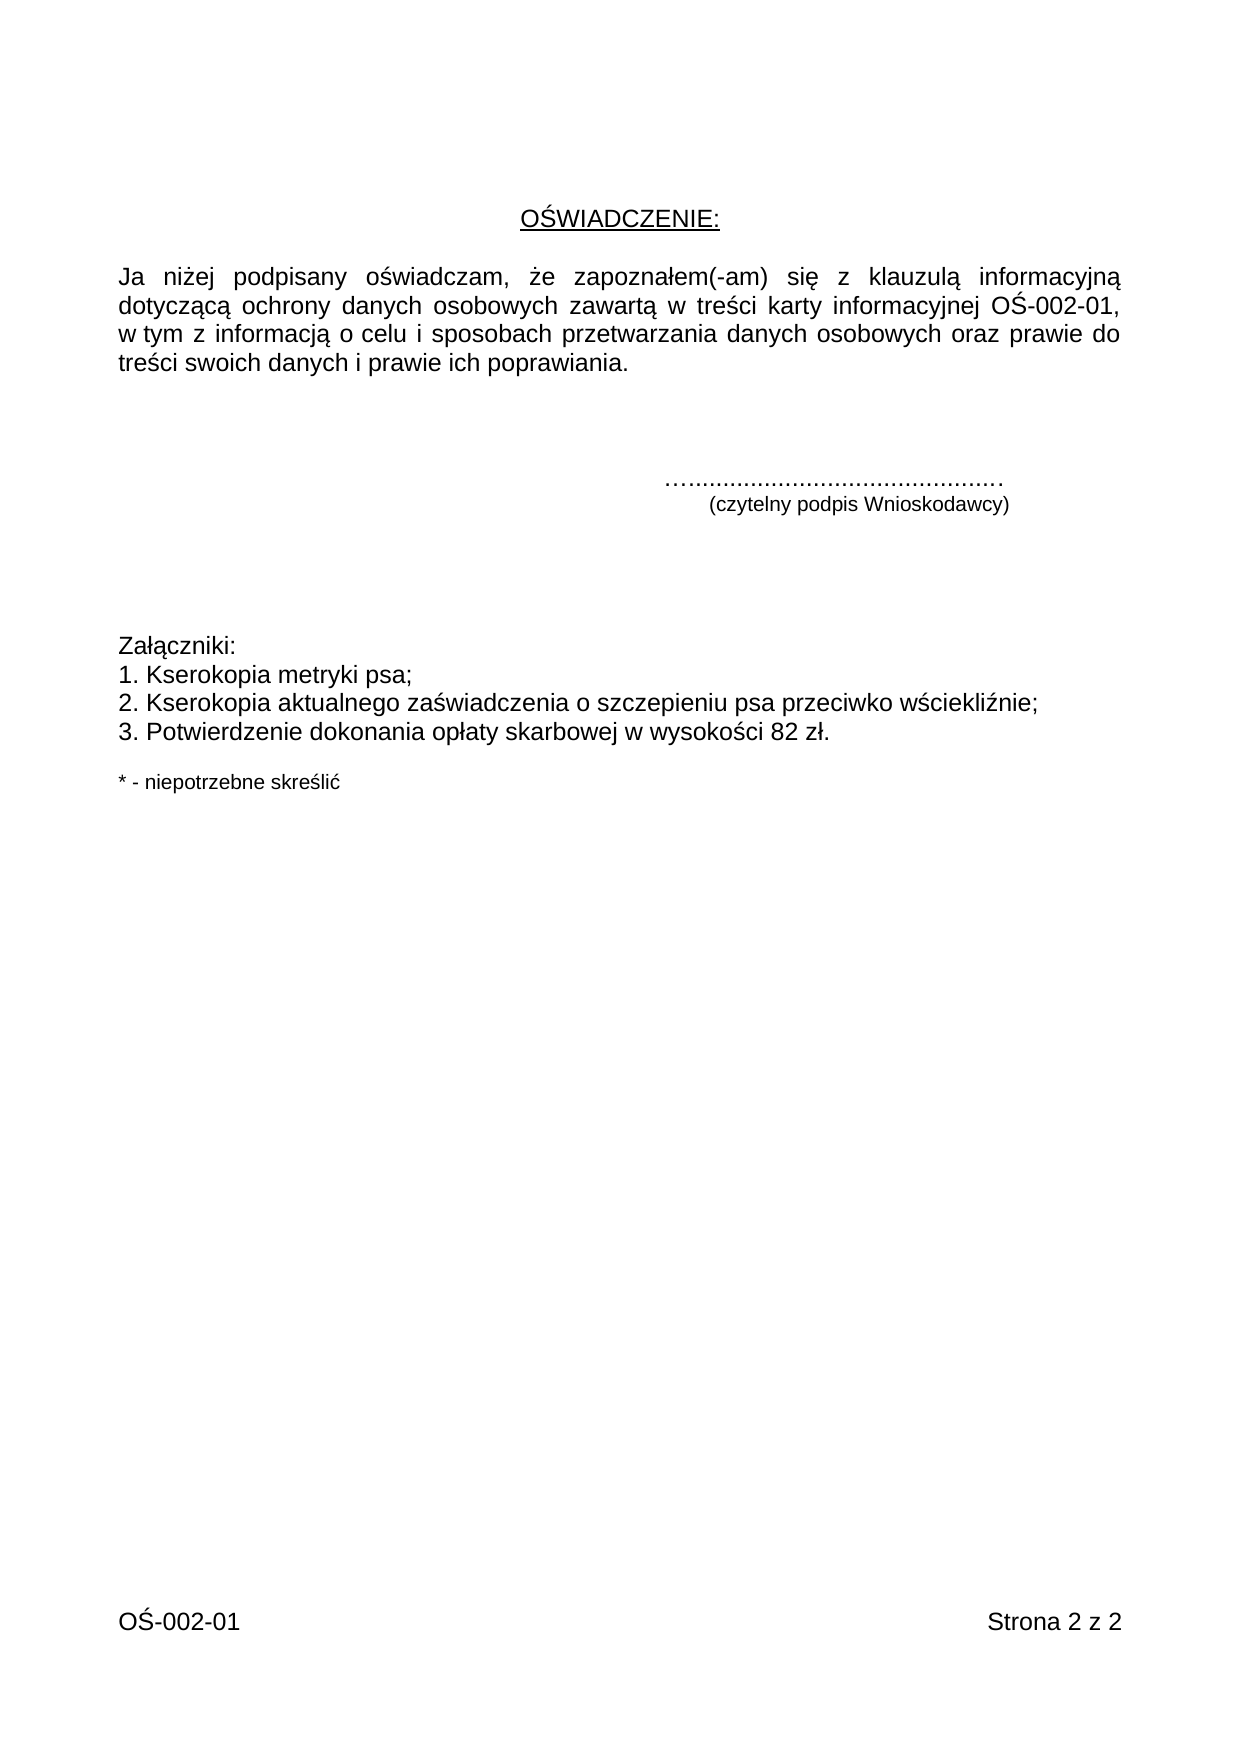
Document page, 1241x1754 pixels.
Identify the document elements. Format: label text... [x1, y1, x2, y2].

text OŚWIADCZENIE: [118, 176, 1122, 262]
text …... . [118, 463, 1122, 492]
text 2. Kserokopia aktualnego zaświadczenia o szczepieniu psa przeciwko wściekliźnie; [118, 688, 1122, 717]
text * - niepotrzebne skreślić [118, 770, 1122, 794]
text 1. Kserokopia metryki psa; [118, 659, 1122, 688]
text Ja niżej podpisany oświadczam, że zapoznałem(-am) się z klauzulą informacyjną dotyczącą ochrony danych osobowych zawartą w treści karty informacyjnej OŚ-002-01, w tym z informacją o celu i sposobach przetwarzania danych osobowych oraz prawie do treści swoich danych i prawie ich poprawiania. [118, 262, 1122, 377]
text (czytelny podpis Wnioskodawcy) Załączniki: [118, 492, 1122, 659]
text 3. Potwierdzenie dokonania opłaty skarbowej w wysokości 82 zł. [118, 717, 1122, 746]
